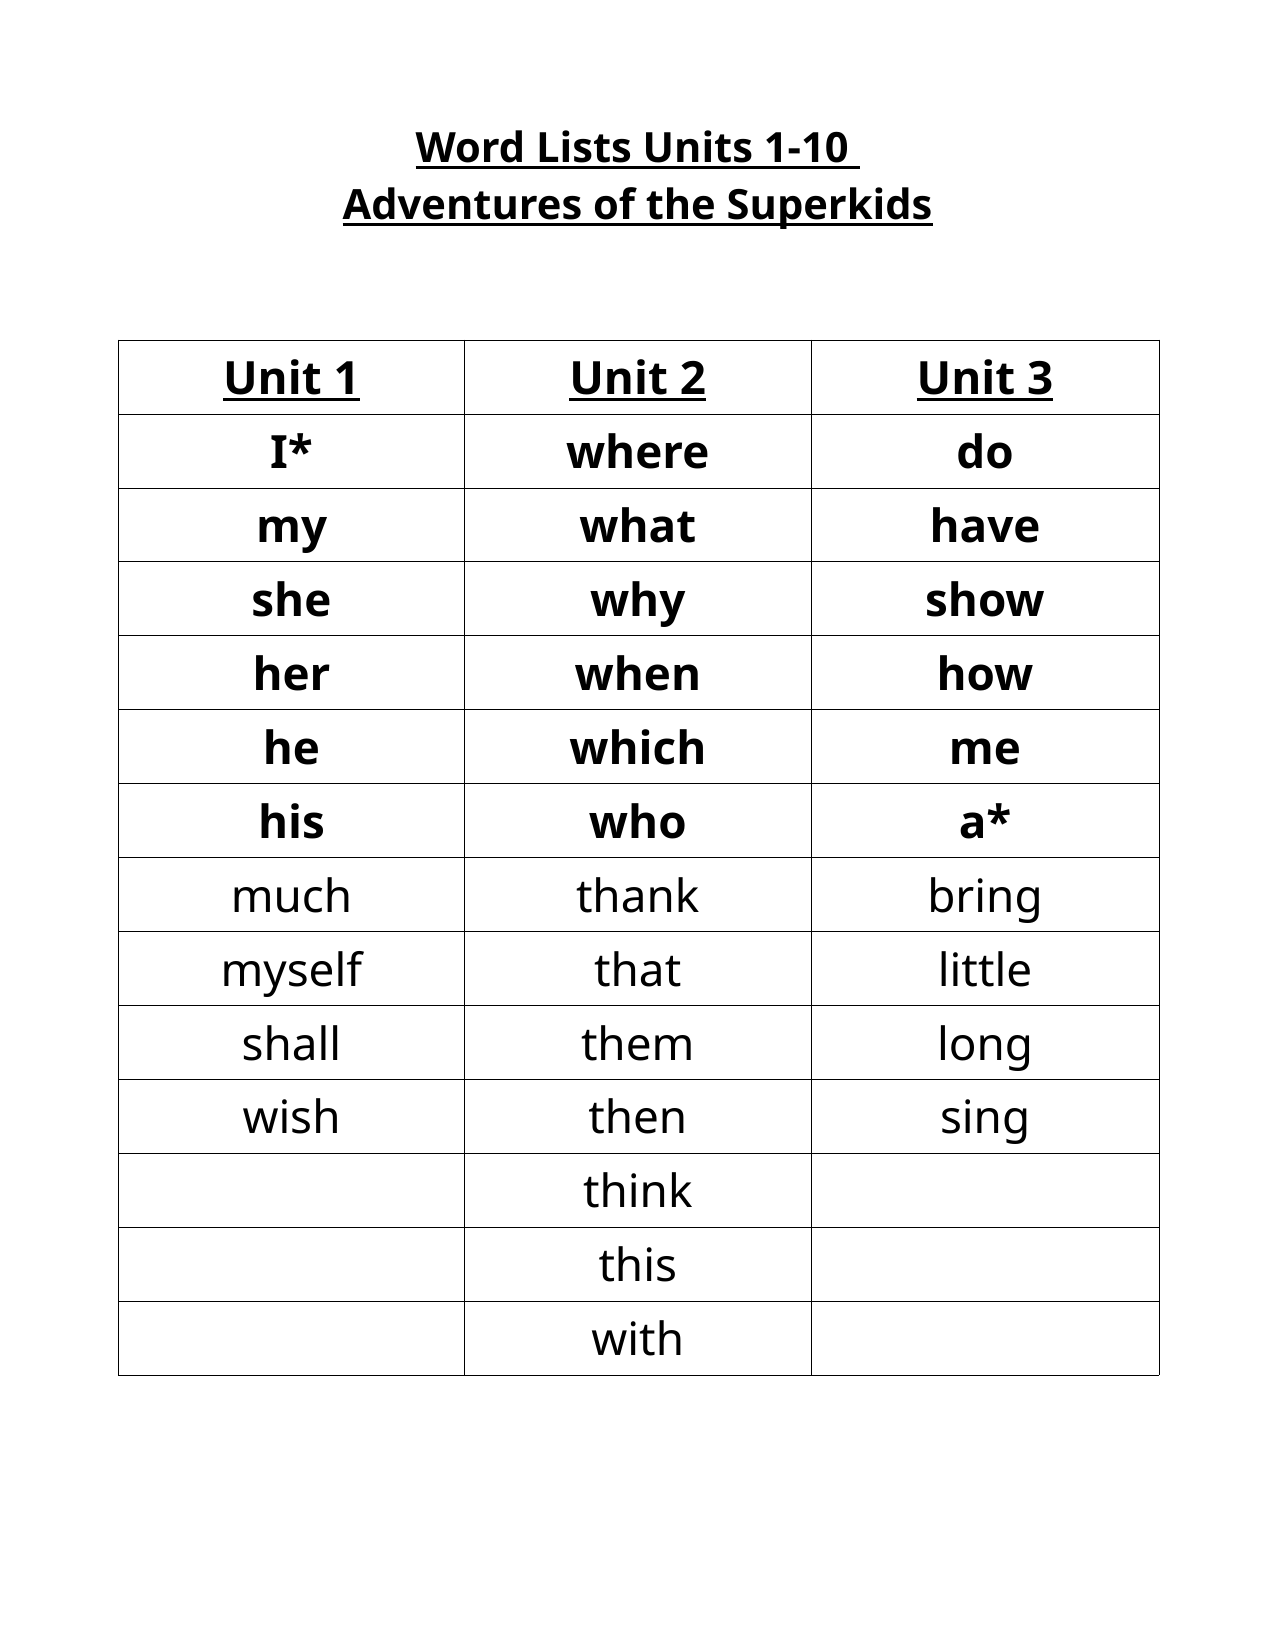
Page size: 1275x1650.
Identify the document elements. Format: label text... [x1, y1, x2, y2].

table_cell me [812, 710, 1159, 783]
table_cell myself [119, 932, 464, 1005]
table_cell do [812, 415, 1159, 487]
table_cell my [119, 489, 464, 561]
table_cell with [465, 1302, 811, 1375]
table_cell [119, 1228, 464, 1301]
table_cell where [465, 415, 811, 487]
table_cell bring [812, 858, 1159, 931]
table_cell his [119, 784, 464, 857]
table_cell she [119, 562, 464, 635]
table_cell [812, 1228, 1159, 1301]
table_cell have [812, 489, 1159, 561]
table_header Unit 2 [465, 341, 811, 413]
table_cell shall [119, 1006, 464, 1079]
table_cell thank [465, 858, 811, 931]
table_cell wish [119, 1080, 464, 1153]
table_cell long [812, 1006, 1159, 1079]
table_cell this [465, 1228, 811, 1301]
text Word Lists Units 1-10 [118, 118, 1157, 175]
table_cell [119, 1154, 464, 1227]
table_cell her [119, 636, 464, 709]
table_cell then [465, 1080, 811, 1153]
table_cell I* [119, 415, 464, 487]
table_cell sing [812, 1080, 1159, 1153]
table_cell who [465, 784, 811, 857]
table_cell he [119, 710, 464, 783]
table_cell little [812, 932, 1159, 1005]
text Adventures of the Superkids [118, 175, 1157, 232]
table_cell [119, 1302, 464, 1375]
table_cell why [465, 562, 811, 635]
table_cell [812, 1302, 1159, 1375]
table_header Unit 3 [812, 341, 1159, 413]
table_cell think [465, 1154, 811, 1227]
table_cell much [119, 858, 464, 931]
table_cell them [465, 1006, 811, 1079]
table_cell that [465, 932, 811, 1005]
table_cell a* [812, 784, 1159, 857]
table_cell how [812, 636, 1159, 709]
table_header Unit 1 [119, 341, 464, 413]
table_cell what [465, 489, 811, 561]
table_cell show [812, 562, 1159, 635]
table_cell when [465, 636, 811, 709]
table_cell which [465, 710, 811, 783]
table_cell [812, 1154, 1159, 1227]
